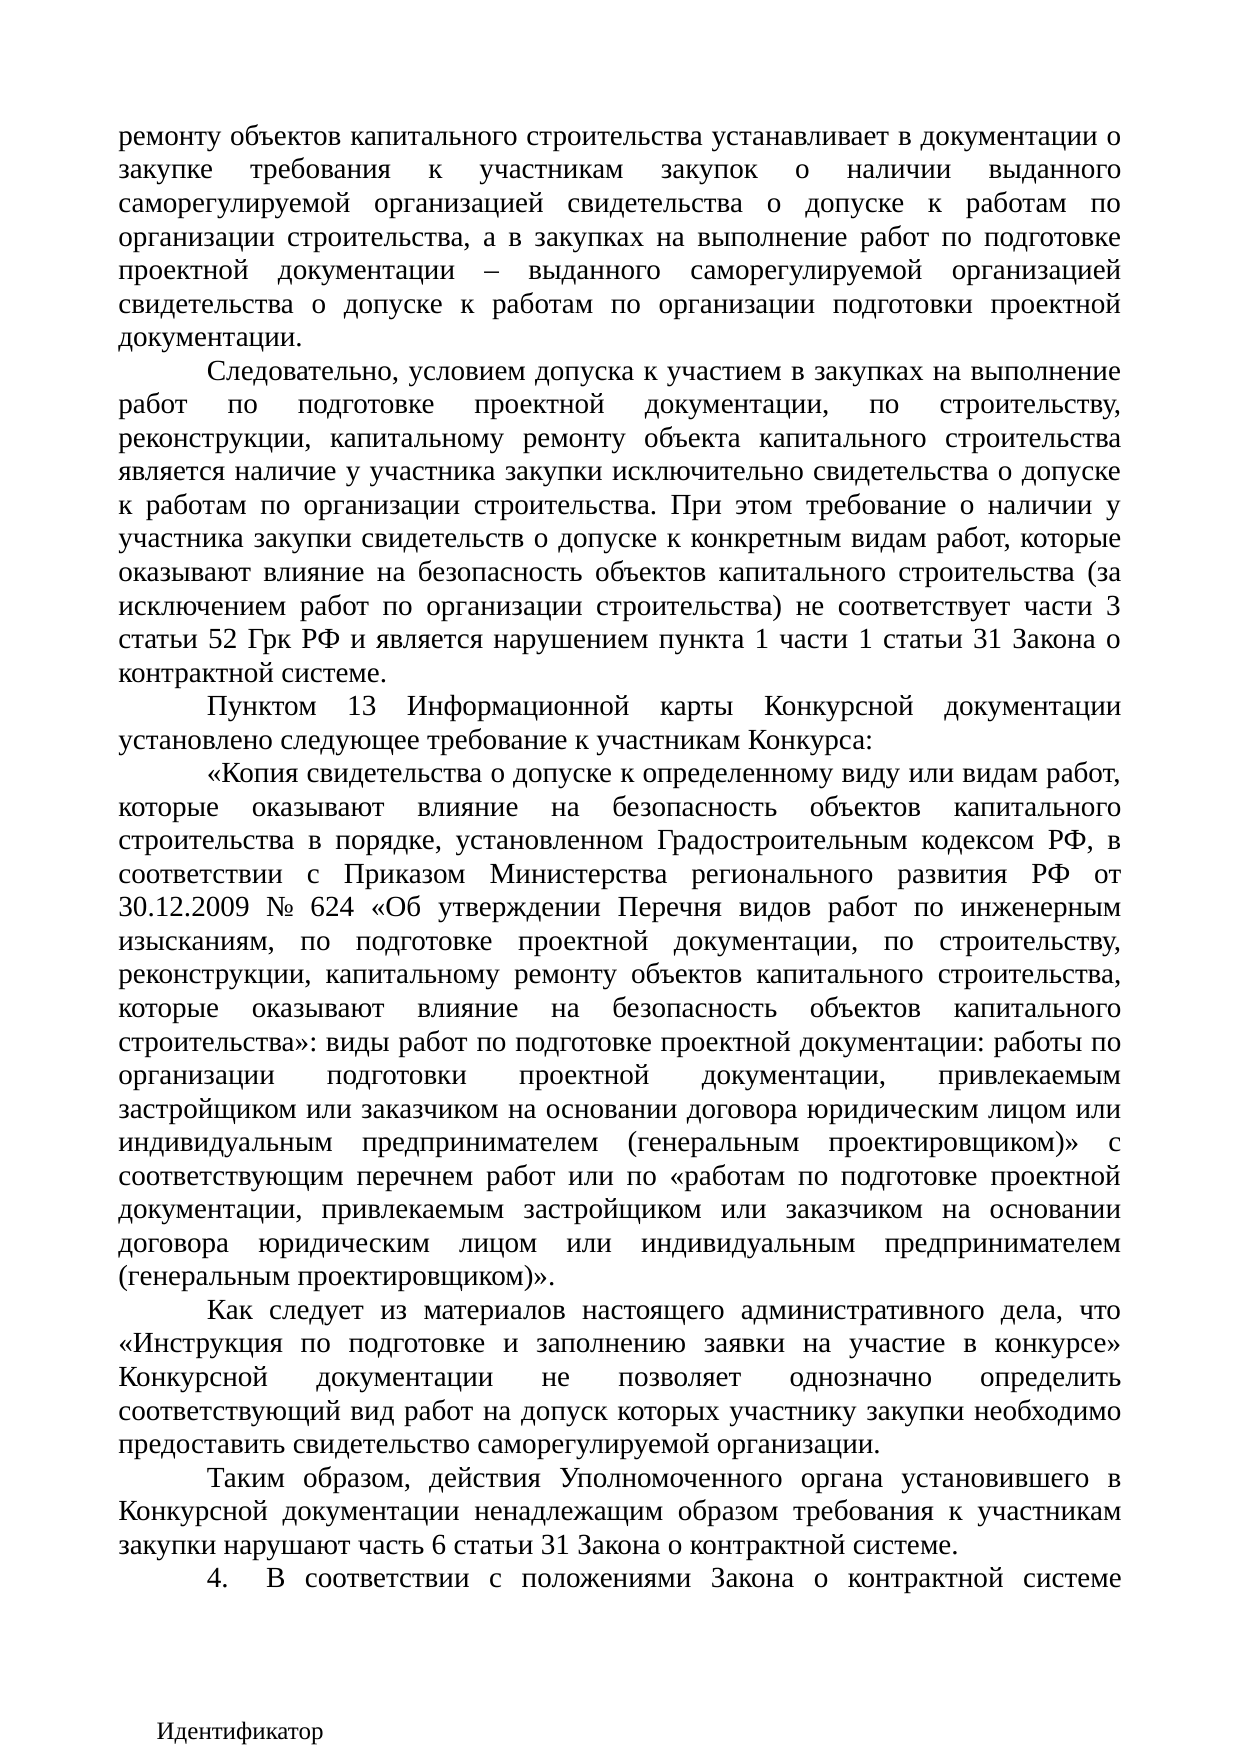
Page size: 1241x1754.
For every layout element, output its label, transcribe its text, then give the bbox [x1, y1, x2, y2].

text ремонту объектов капитального строительства устанавливает в документации о закупке требования к участникам закупок о наличии выданного саморегулируемой организацией свидетельства о допуске к работам по организации строительства, а в закупках на выполнение работ по подготовке проектной документации – выданного саморегулируемой организацией свидетельства о допуске к работам по организации подготовки проектной документации. [118, 118, 1122, 353]
text Как следует из материалов настоящего административного дела, что «Инструкция по подготовке и заполнению заявки на участие в конкурсе» Конкурсной документации не позволяет однозначно определить соответствующий вид работ на допуск которых участнику закупки необходимо предоставить свидетельство саморегулируемой организации. [118, 1292, 1122, 1460]
text Таким образом, действия Уполномоченного органа установившего в Конкурсной документации ненадлежащим образом требования к участникам закупки нарушают часть 6 статьи 31 Закона о контрактной системе. [118, 1460, 1122, 1560]
text Следовательно, условием допуска к участием в закупках на выполнение работ по подготовке проектной документации, по строительству, реконструкции, капитальному ремонту объекта капитального строительства является наличие у участника закупки исключительно свидетельства о допуске к работам по организации строительства. При этом требование о наличии у участника закупки свидетельств о допуске к конкретным видам работ, которые оказывают влияние на безопасность объектов капитального строительства (за исключением работ по организации строительства) не соответствует части 3 статьи 52 Грк РФ и является нарушением пункта 1 части 1 статьи 31 Закона о контрактной системе. [118, 353, 1122, 688]
text «Копия свидетельства о допуске к определенному виду или видам работ, которые оказывают влияние на безопасность объектов капитального строительства в порядке, установленном Градостроительным кодексом РФ, в соответствии с Приказом Министерства регионального развития РФ от 30.12.2009 № 624 «Об утверждении Перечня видов работ по инженерным изысканиям, по подготовке проектной документации, по строительству, реконструкции, капитальному ремонту объектов капитального строительства, которые оказывают влияние на безопасность объектов капитального строительства»: виды работ по подготовке проектной документации: работы по организации подготовки проектной документации, привлекаемым застройщиком или заказчиком на основании договора юридическим лицом или индивидуальным предпринимателем (генеральным проектировщиком)» с соответствующим перечнем работ или по «работам по подготовке проектной документации, привлекаемым застройщиком или заказчиком на основании договора юридическим лицом или индивидуальным предпринимателем (генеральным проектировщиком)». [118, 755, 1122, 1292]
text 4. В соответствии с положениями Закона о контрактной системе [118, 1560, 1122, 1594]
text Пунктом 13 Информационной карты Конкурсной документации установлено следующее требование к участникам Конкурса: [118, 688, 1122, 755]
